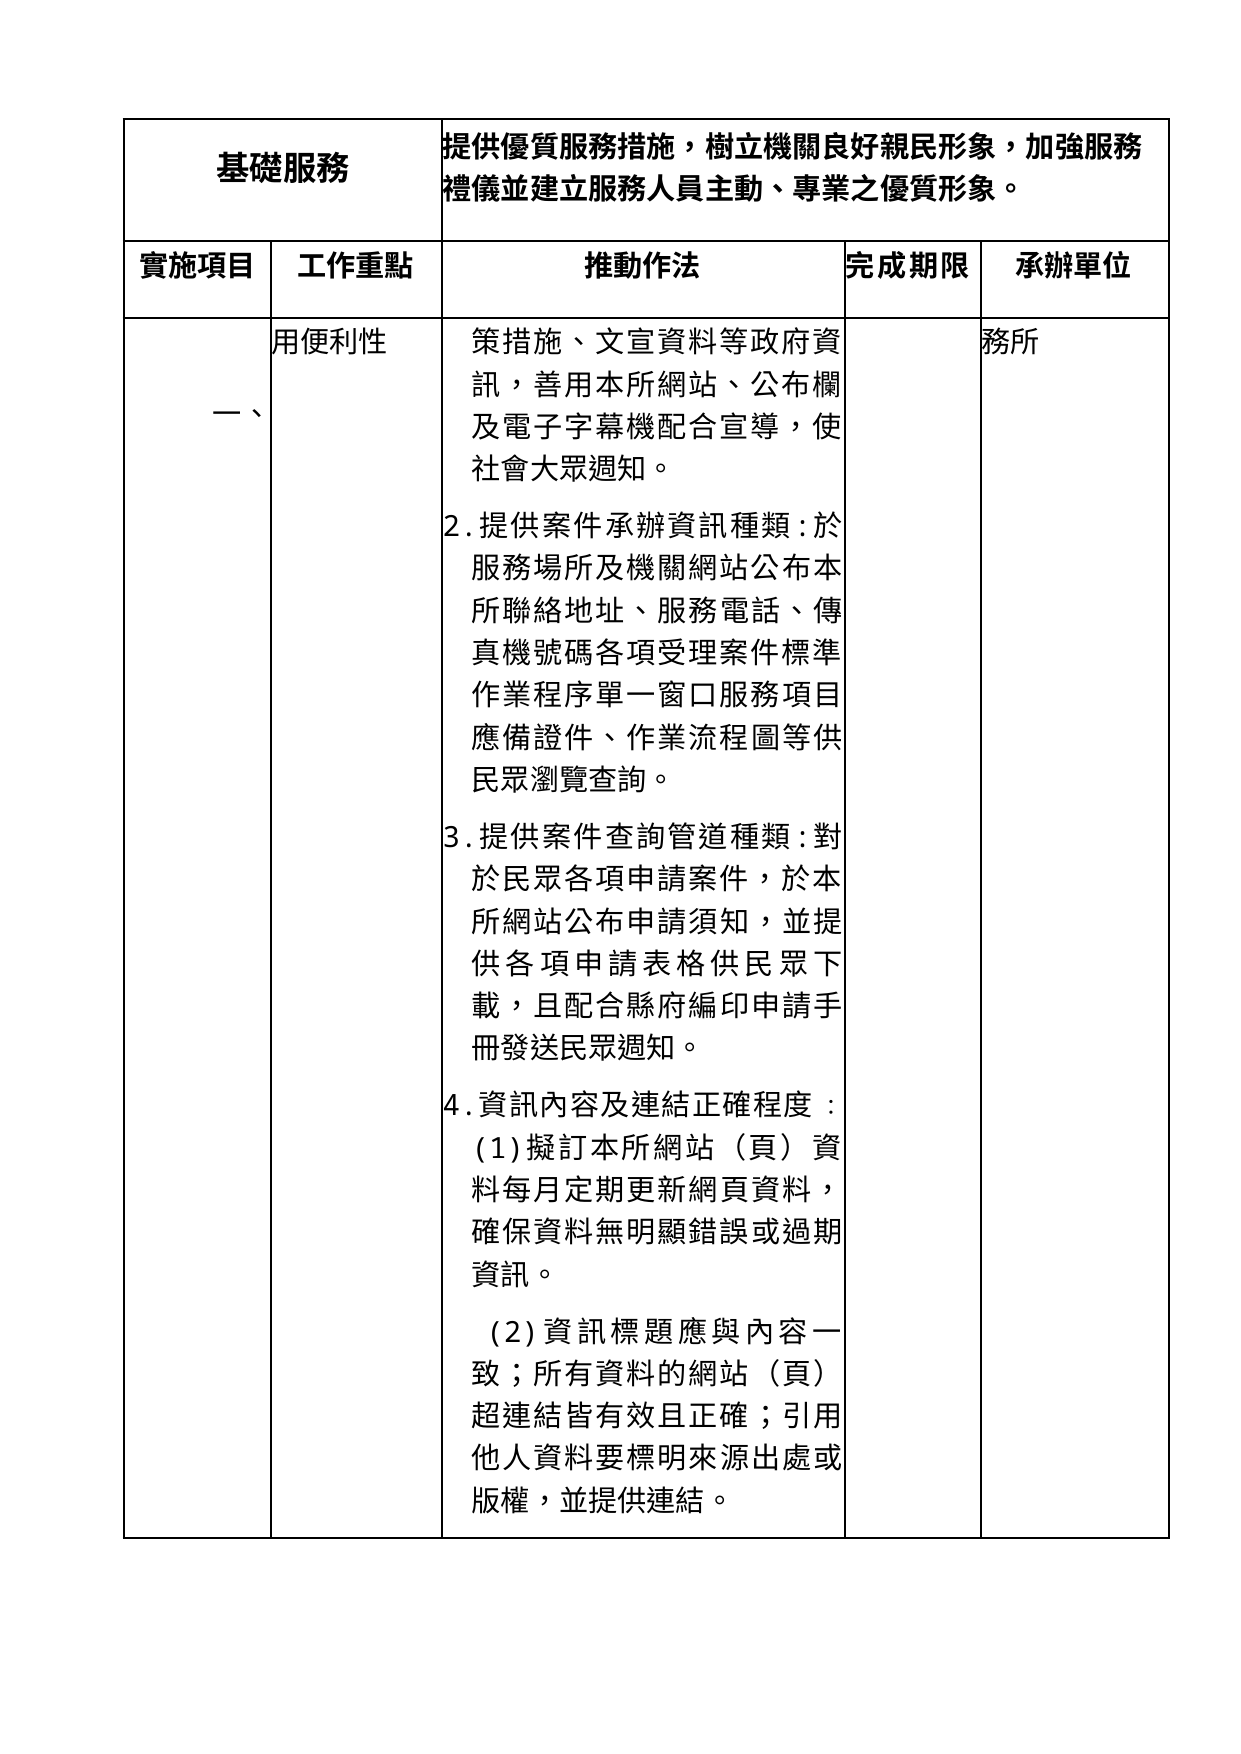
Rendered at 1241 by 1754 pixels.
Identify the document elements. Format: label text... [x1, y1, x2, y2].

table_cell 完成期限 [846, 242, 980, 317]
table_cell [846, 319, 980, 1537]
table_cell 服務友善 [125, 319, 270, 1537]
table_cell 策措施、文宣資料等政府資訊，善用本所網站、公布欄及電子字幕機配合宣導，使社會大眾週知。 2.提供案件承辦資訊種類:於服務場所及機關網站公布本所聯絡地址、服務電話、傳真機號碼各項受理案件標準作業程序單一窗口服務項目應備證件、作業流程圖等供民眾瀏覽查詢。 3.提供案件查詢管道種類:對於民眾各項申請案件，於本所網站公布申請須知，並提供各項申請表格供民眾下載，且配合縣府編印申請手冊發送民眾週知。 4.資訊內容及連結正確程度 ：(1)擬訂本所網站（頁）資料每月定期更新網頁資料，確保資料無明顯錯誤或過期資訊。 (2)資訊標題應與內容一致；所有資料的網站（頁）超連結皆有效且正確；引用他人資料要標明來源出處或版權，並提供連結。 [443, 319, 844, 1537]
table_header 基礎服務 [125, 120, 441, 240]
table_cell 務所 [982, 319, 1168, 1537]
table_cell 承辦單位 [982, 242, 1168, 317]
table_cell 推動作法 [443, 242, 844, 317]
table_header 提供優質服務措施，樹立機關良好親民形象，加強服務禮儀並建立服務人員主動、專業之優質形象。 [443, 120, 1168, 240]
table_cell 二、網路使 用便利性 用 [272, 319, 441, 1537]
table_cell 工作重點 [272, 242, 441, 317]
table_cell 實施項目 [125, 242, 270, 317]
